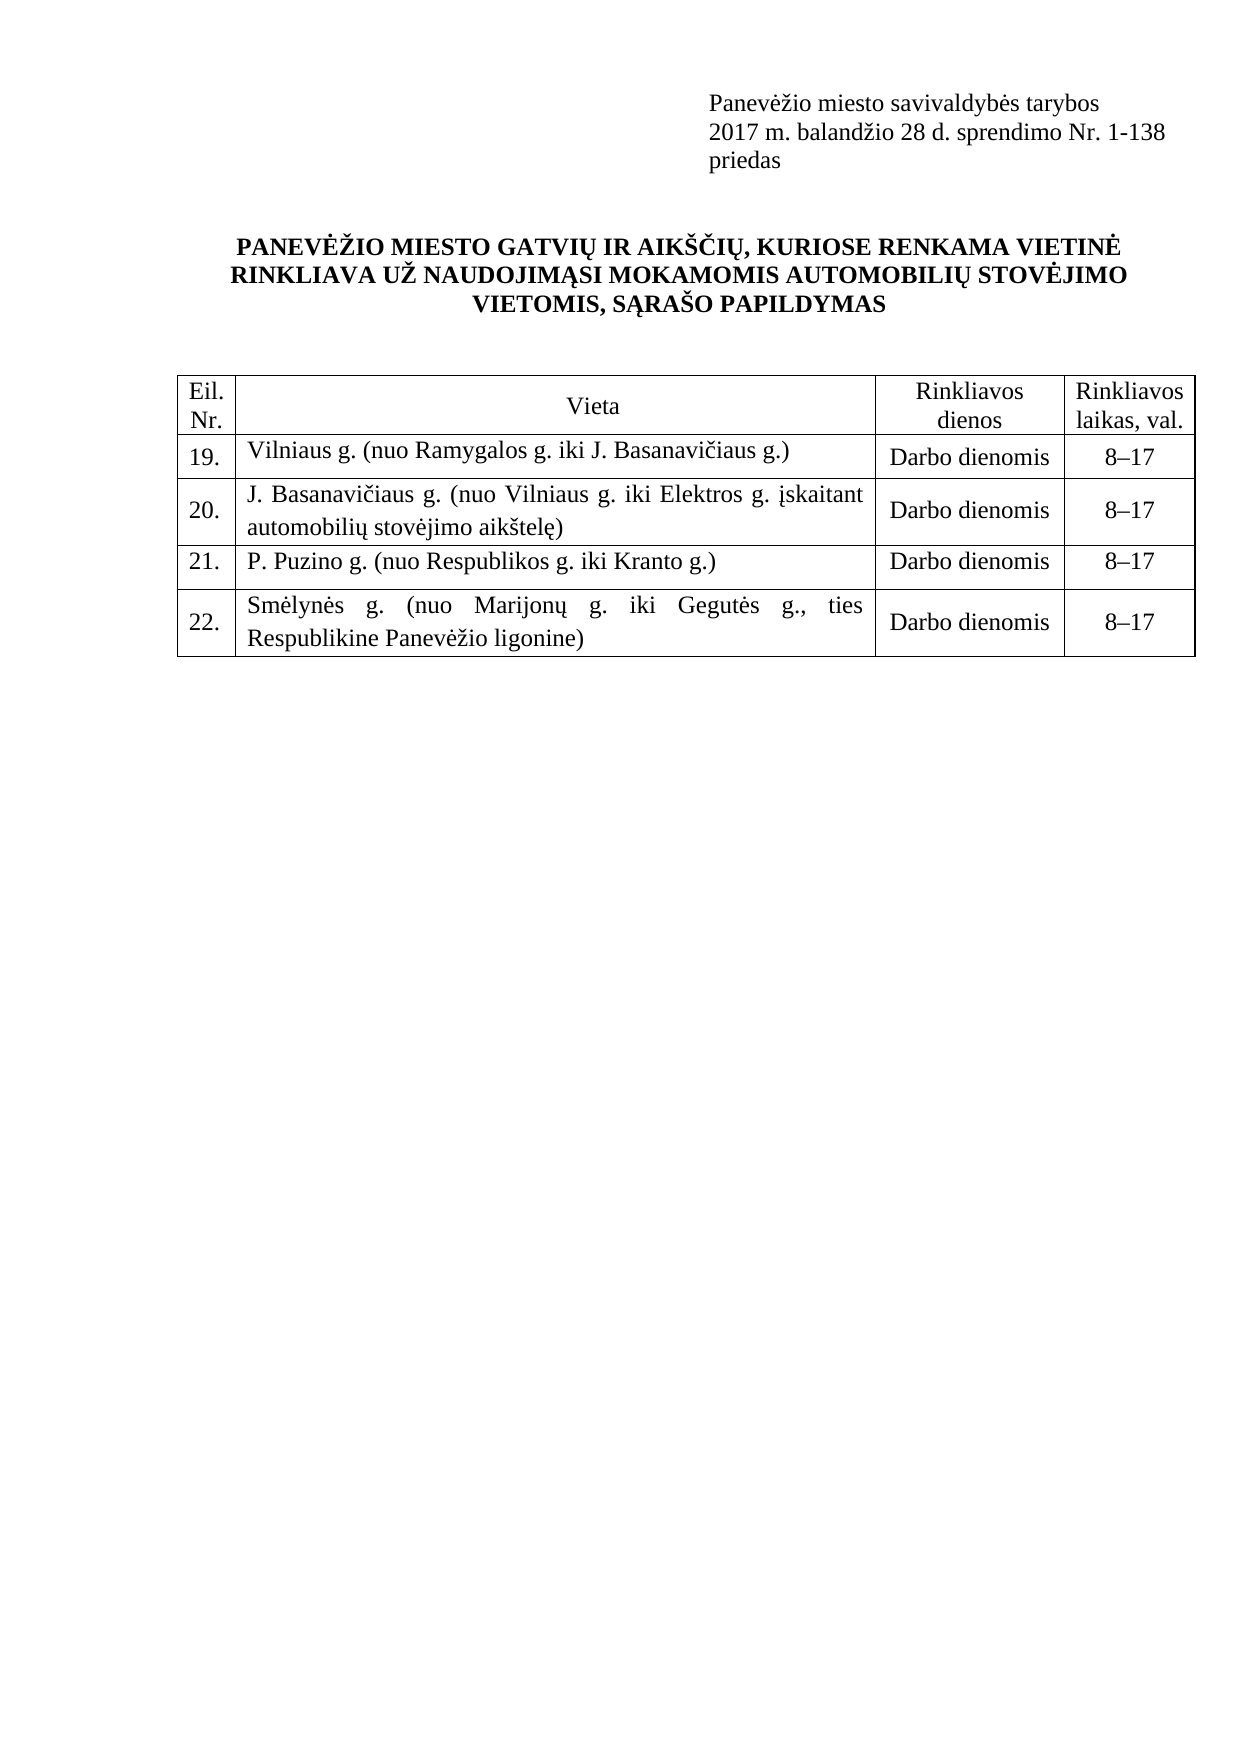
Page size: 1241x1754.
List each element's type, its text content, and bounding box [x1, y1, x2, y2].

table_cell 8–17 [1065, 479, 1194, 545]
table_cell Darbo dienomis [876, 479, 1064, 545]
table_cell J. Basanavičiaus g. (nuo Vilniaus g. iki Elektros g. įskaitant automobilių stovėjimo aikštelę) [236, 479, 875, 545]
table_cell 8–17 [1065, 546, 1194, 589]
table_cell 8–17 [1065, 590, 1194, 656]
table_cell 22. [178, 590, 235, 656]
table_cell 20. [178, 479, 235, 545]
table_cell Darbo dienomis [876, 590, 1064, 656]
table_cell Darbo dienomis [876, 435, 1064, 478]
table_header Rinkliavos dienos [876, 376, 1064, 434]
table_cell Darbo dienomis [876, 546, 1064, 589]
table_header Eil. Nr. [178, 376, 235, 434]
table_cell 8–17 [1065, 435, 1194, 478]
text 2017 m. balandžio 28 d. sprendimo Nr. 1-138 [709, 117, 1181, 145]
table_header Vieta [236, 376, 875, 434]
table_cell Vilniaus g. (nuo Ramygalos g. iki J. Basanavičiaus g.) [236, 435, 875, 478]
table_cell Smėlynės g. (nuo Marijonų g. iki Gegutės g., ties Respublikine Panevėžio ligonine) [236, 590, 875, 656]
table_cell P. Puzino g. (nuo Respublikos g. iki Kranto g.) [236, 546, 875, 589]
table_cell 19. [178, 435, 235, 478]
text Panevėžio miesto savivaldybės tarybos [709, 88, 1181, 117]
table_header Rinkliavos laikas, val. [1065, 376, 1194, 434]
table_cell 21. [178, 546, 235, 589]
text priedas [709, 145, 1181, 174]
text PANEVĖŽIO MIESTO GATVIŲ IR AIKŠČIŲ, KURIOSE RENKAMA VIETINĖ RINKLIAVA UŽ NAUDOJIMĄSI MOKAMOMIS AUTOMOBILIŲ STOVĖJIMO VIETOMIS, SĄRAŠO PAPILDYMAS [177, 232, 1181, 318]
